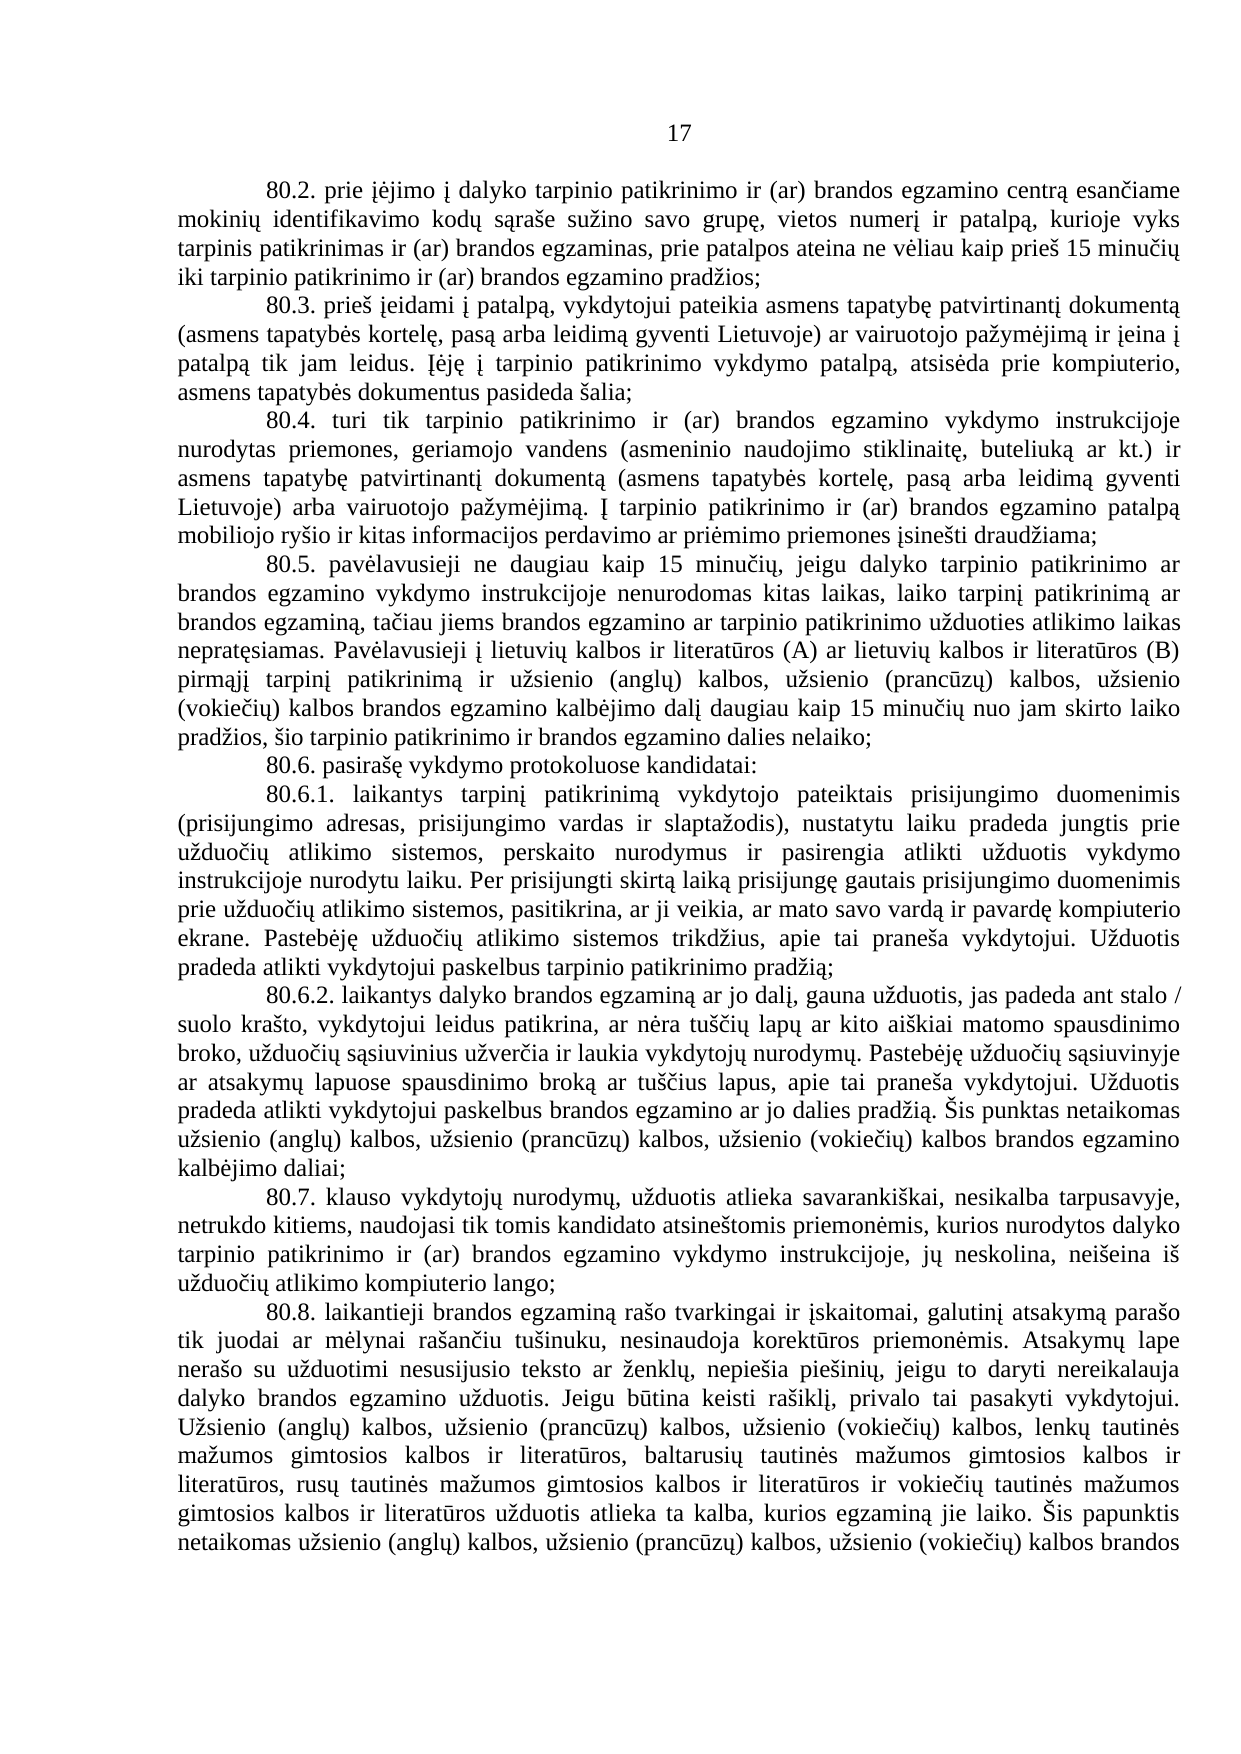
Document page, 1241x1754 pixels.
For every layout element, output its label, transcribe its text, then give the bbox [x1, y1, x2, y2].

text 80.7. klauso vykdytojų nurodymų, užduotis atlieka savarankiškai, nesikalba tarpusavyje, netrukdo kitiems, naudojasi tik tomis kandidato atsineštomis priemonėmis, kurios nurodytos dalyko tarpinio patikrinimo ir (ar) brandos egzamino vykdymo instrukcijoje, jų neskolina, neišeina iš užduočių atlikimo kompiuterio lango; [177, 1182, 1181, 1297]
text 80.3. prieš įeidami į patalpą, vykdytojui pateikia asmens tapatybę patvirtinantį dokumentą (asmens tapatybės kortelę, pasą arba leidimą gyventi Lietuvoje) ar vairuotojo pažymėjimą ir įeina į patalpą tik jam leidus. Įėję į tarpinio patikrinimo vykdymo patalpą, atsisėda prie kompiuterio, asmens tapatybės dokumentus pasideda šalia; [177, 291, 1181, 406]
text 80.5. pavėlavusieji ne daugiau kaip 15 minučių, jeigu dalyko tarpinio patikrinimo ar brandos egzamino vykdymo instrukcijoje nenurodomas kitas laikas, laiko tarpinį patikrinimą ar brandos egzaminą, tačiau jiems brandos egzamino ar tarpinio patikrinimo užduoties atlikimo laikas nepratęsiamas. Pavėlavusieji į lietuvių kalbos ir literatūros (A) ar lietuvių kalbos ir literatūros (B) pirmąjį tarpinį patikrinimą ir užsienio (anglų) kalbos, užsienio (prancūzų) kalbos, užsienio (vokiečių) kalbos brandos egzamino kalbėjimo dalį daugiau kaip 15 minučių nuo jam skirto laiko pradžios, šio tarpinio patikrinimo ir brandos egzamino dalies nelaiko; [177, 549, 1181, 751]
text 80.6. pasirašę vykdymo protokoluose kandidatai: [177, 751, 1181, 779]
text 80.2. prie įėjimo į dalyko tarpinio patikrinimo ir (ar) brandos egzamino centrą esančiame mokinių identifikavimo kodų sąraše sužino savo grupę, vietos numerį ir patalpą, kurioje vyks tarpinis patikrinimas ir (ar) brandos egzaminas, prie patalpos ateina ne vėliau kaip prieš 15 minučių iki tarpinio patikrinimo ir (ar) brandos egzamino pradžios; [177, 176, 1181, 291]
text 80.8. laikantieji brandos egzaminą rašo tvarkingai ir įskaitomai, galutinį atsakymą parašo tik juodai ar mėlynai rašančiu tušinuku, nesinaudoja korektūros priemonėmis. Atsakymų lape nerašo su užduotimi nesusijusio teksto ar ženklų, nepiešia piešinių, jeigu to daryti nereikalauja dalyko brandos egzamino užduotis. Jeigu būtina keisti rašiklį, privalo tai pasakyti vykdytojui. Užsienio (anglų) kalbos, užsienio (prancūzų) kalbos, užsienio (vokiečių) kalbos, lenkų tautinės mažumos gimtosios kalbos ir literatūros, baltarusių tautinės mažumos gimtosios kalbos ir literatūros, rusų tautinės mažumos gimtosios kalbos ir literatūros ir vokiečių tautinės mažumos gimtosios kalbos ir literatūros užduotis atlieka ta kalba, kurios egzaminą jie laiko. Šis papunktis netaikomas užsienio (anglų) kalbos, užsienio (prancūzų) kalbos, užsienio (vokiečių) kalbos brandos [177, 1297, 1181, 1556]
text 80.4. turi tik tarpinio patikrinimo ir (ar) brandos egzamino vykdymo instrukcijoje nurodytas priemones, geriamojo vandens (asmeninio naudojimo stiklinaitę, buteliuką ar kt.) ir asmens tapatybę patvirtinantį dokumentą (asmens tapatybės kortelę, pasą arba leidimą gyventi Lietuvoje) arba vairuotojo pažymėjimą. Į tarpinio patikrinimo ir (ar) brandos egzamino patalpą mobiliojo ryšio ir kitas informacijos perdavimo ar priėmimo priemones įsinešti draudžiama; [177, 406, 1181, 549]
text 80.6.2. laikantys dalyko brandos egzaminą ar jo dalį, gauna užduotis, jas padeda ant stalo / suolo krašto, vykdytojui leidus patikrina, ar nėra tuščių lapų ar kito aiškiai matomo spausdinimo broko, užduočių sąsiuvinius užverčia ir laukia vykdytojų nurodymų. Pastebėję užduočių sąsiuvinyje ar atsakymų lapuose spausdinimo broką ar tuščius lapus, apie tai praneša vykdytojui. Užduotis pradeda atlikti vykdytojui paskelbus brandos egzamino ar jo dalies pradžią. Šis punktas netaikomas užsienio (anglų) kalbos, užsienio (prancūzų) kalbos, užsienio (vokiečių) kalbos brandos egzamino kalbėjimo daliai; [177, 981, 1181, 1182]
text 80.6.1. laikantys tarpinį patikrinimą vykdytojo pateiktais prisijungimo duomenimis (prisijungimo adresas, prisijungimo vardas ir slaptažodis), nustatytu laiku pradeda jungtis prie užduočių atlikimo sistemos, perskaito nurodymus ir pasirengia atlikti užduotis vykdymo instrukcijoje nurodytu laiku. Per prisijungti skirtą laiką prisijungę gautais prisijungimo duomenimis prie užduočių atlikimo sistemos, pasitikrina, ar ji veikia, ar mato savo vardą ir pavardę kompiuterio ekrane. Pastebėję užduočių atlikimo sistemos trikdžius, apie tai praneša vykdytojui. Užduotis pradeda atlikti vykdytojui paskelbus tarpinio patikrinimo pradžią; [177, 779, 1181, 981]
